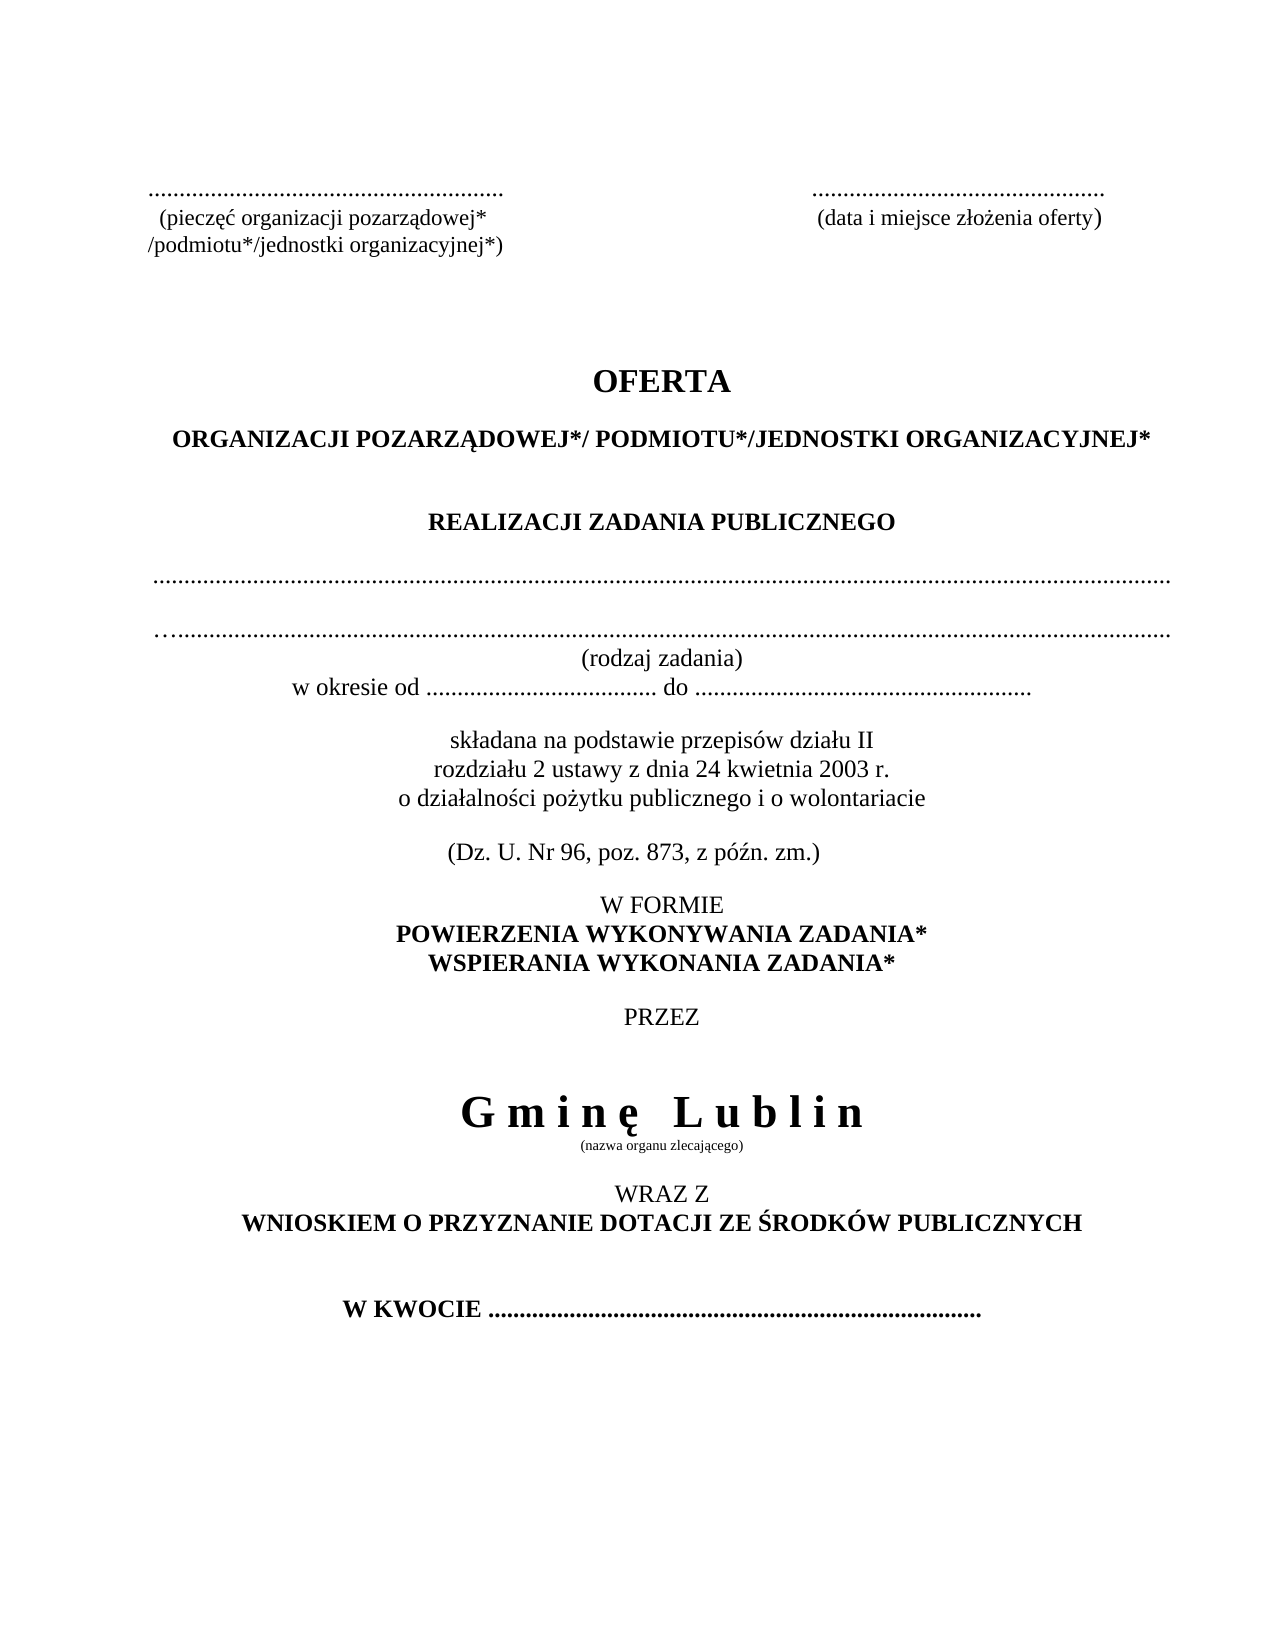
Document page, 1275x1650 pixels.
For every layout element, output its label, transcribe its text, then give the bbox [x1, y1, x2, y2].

text WRAZ Z [148, 1179, 1176, 1208]
text …............................................................................................................................................................... [148, 614, 1176, 643]
text REALIZACJI ZADANIA PUBLICZNEGO [148, 507, 1176, 536]
subtitle POWIERZENIA WYKONYWANIA ZADANIA* [148, 919, 1176, 948]
text o działalności pożytku publicznego i o wolontariacie [148, 783, 1176, 812]
subtitle WSPIERANIA WYKONANIA ZADANIA* [148, 948, 1176, 977]
text W FORMIE [148, 891, 1176, 919]
text (nazwa organu zlecającego) [148, 1137, 1176, 1154]
text ................................................................................................................................................................... [148, 561, 1176, 589]
text składana na podstawie przepisów działu II [148, 726, 1176, 754]
text WNIOSKIEM O PRZYZNANIE DOTACJI ZE ŚRODKÓW PUBLICZNYCH [148, 1208, 1176, 1236]
text w okresie od ..................................... do ...................................................... [148, 672, 1176, 701]
text (rodzaj zadania) [148, 643, 1176, 672]
text (Dz. U. Nr 96, poz. 873, z późn. zm.) [148, 837, 1176, 866]
text OFERTA [148, 361, 1176, 399]
text G m i n ę L u b l i n [148, 1084, 1176, 1137]
text PRZEZ [148, 1002, 1176, 1031]
text (pieczęć organizacji pozarządowej* (data i miejsce złożenia oferty) [148, 202, 1176, 231]
text /podmiotu*/jednostki organizacyjnej*) [148, 231, 1176, 257]
text W KWOCIE ............................................................................... [148, 1294, 1176, 1323]
text ORGANIZACJI POZARZĄDOWEJ*/ PODMIOTU*/JEDNOSTKI ORGANIZACYJNEJ* [148, 424, 1176, 453]
text rozdziału 2 ustawy z dnia 24 kwietnia 2003 r. [148, 754, 1176, 783]
text ......................................................... ............................................... [148, 173, 1176, 202]
